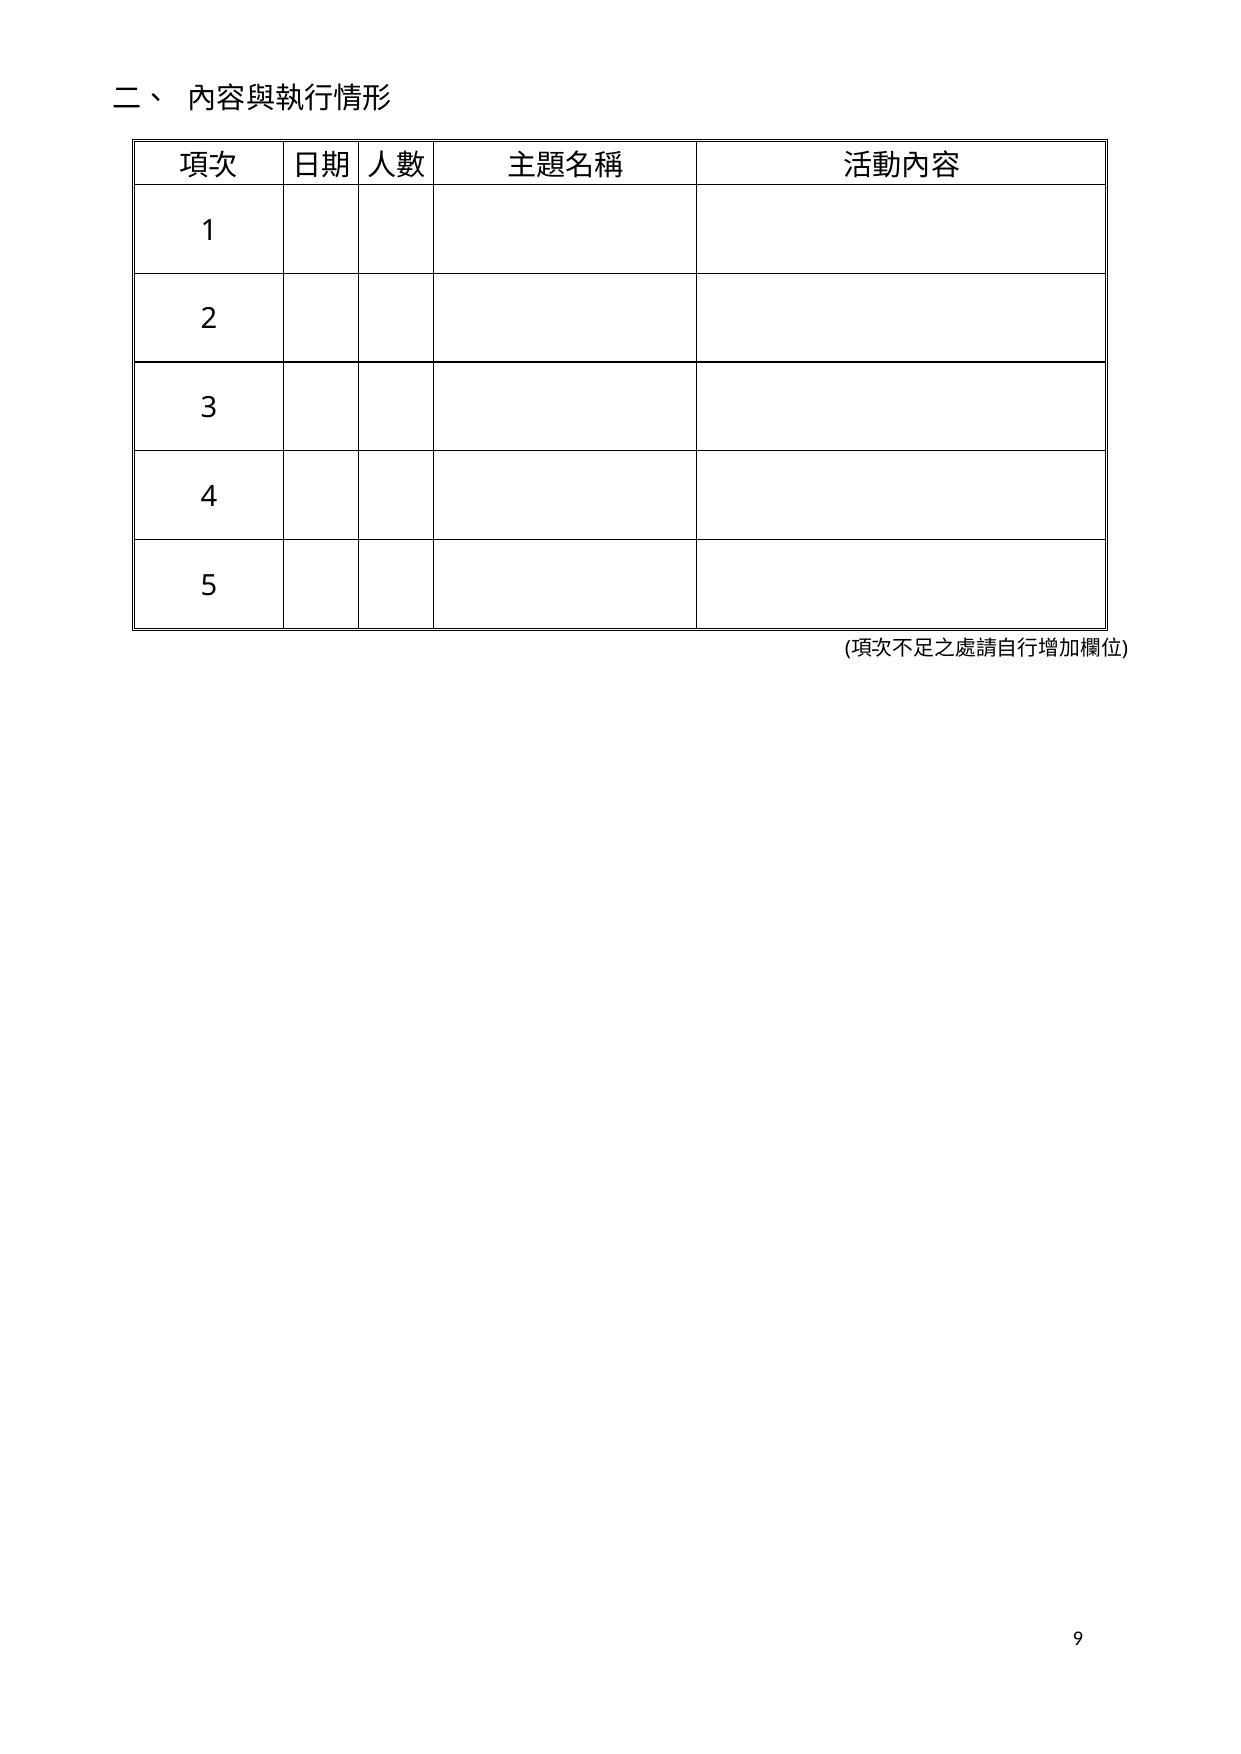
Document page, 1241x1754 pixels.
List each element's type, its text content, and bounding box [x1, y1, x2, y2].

table_cell [359, 185, 433, 273]
table_cell [434, 363, 696, 450]
table_cell 1 [135, 185, 283, 273]
table_cell [284, 274, 358, 361]
table_cell [434, 185, 696, 273]
table_cell [697, 274, 1105, 361]
list 內容與執行情形 [112, 75, 1128, 117]
table_cell 3 [135, 363, 283, 450]
table_cell [284, 185, 358, 273]
table_cell [359, 363, 433, 450]
table_header 活動內容 [697, 142, 1105, 184]
table_cell [434, 274, 696, 361]
table_cell [359, 274, 433, 361]
table_header 主題名稱 [434, 142, 696, 184]
table_cell [359, 540, 433, 628]
table_cell [697, 451, 1105, 539]
table_cell [284, 363, 358, 450]
table_cell 4 [135, 451, 283, 539]
table_cell [697, 185, 1105, 273]
table_cell [697, 363, 1105, 450]
table_cell [359, 451, 433, 539]
table_cell [284, 540, 358, 628]
text (項次不足之處請自行增加欄位) [112, 631, 1128, 661]
table_header 項次 [135, 142, 283, 184]
table_header 人數 [359, 142, 433, 184]
table_cell [697, 540, 1105, 628]
table_header 日期 [284, 142, 358, 184]
table_cell 2 [135, 274, 283, 361]
table_cell [434, 451, 696, 539]
table_cell 5 [135, 540, 283, 628]
table_cell [434, 540, 696, 628]
table_cell [284, 451, 358, 539]
